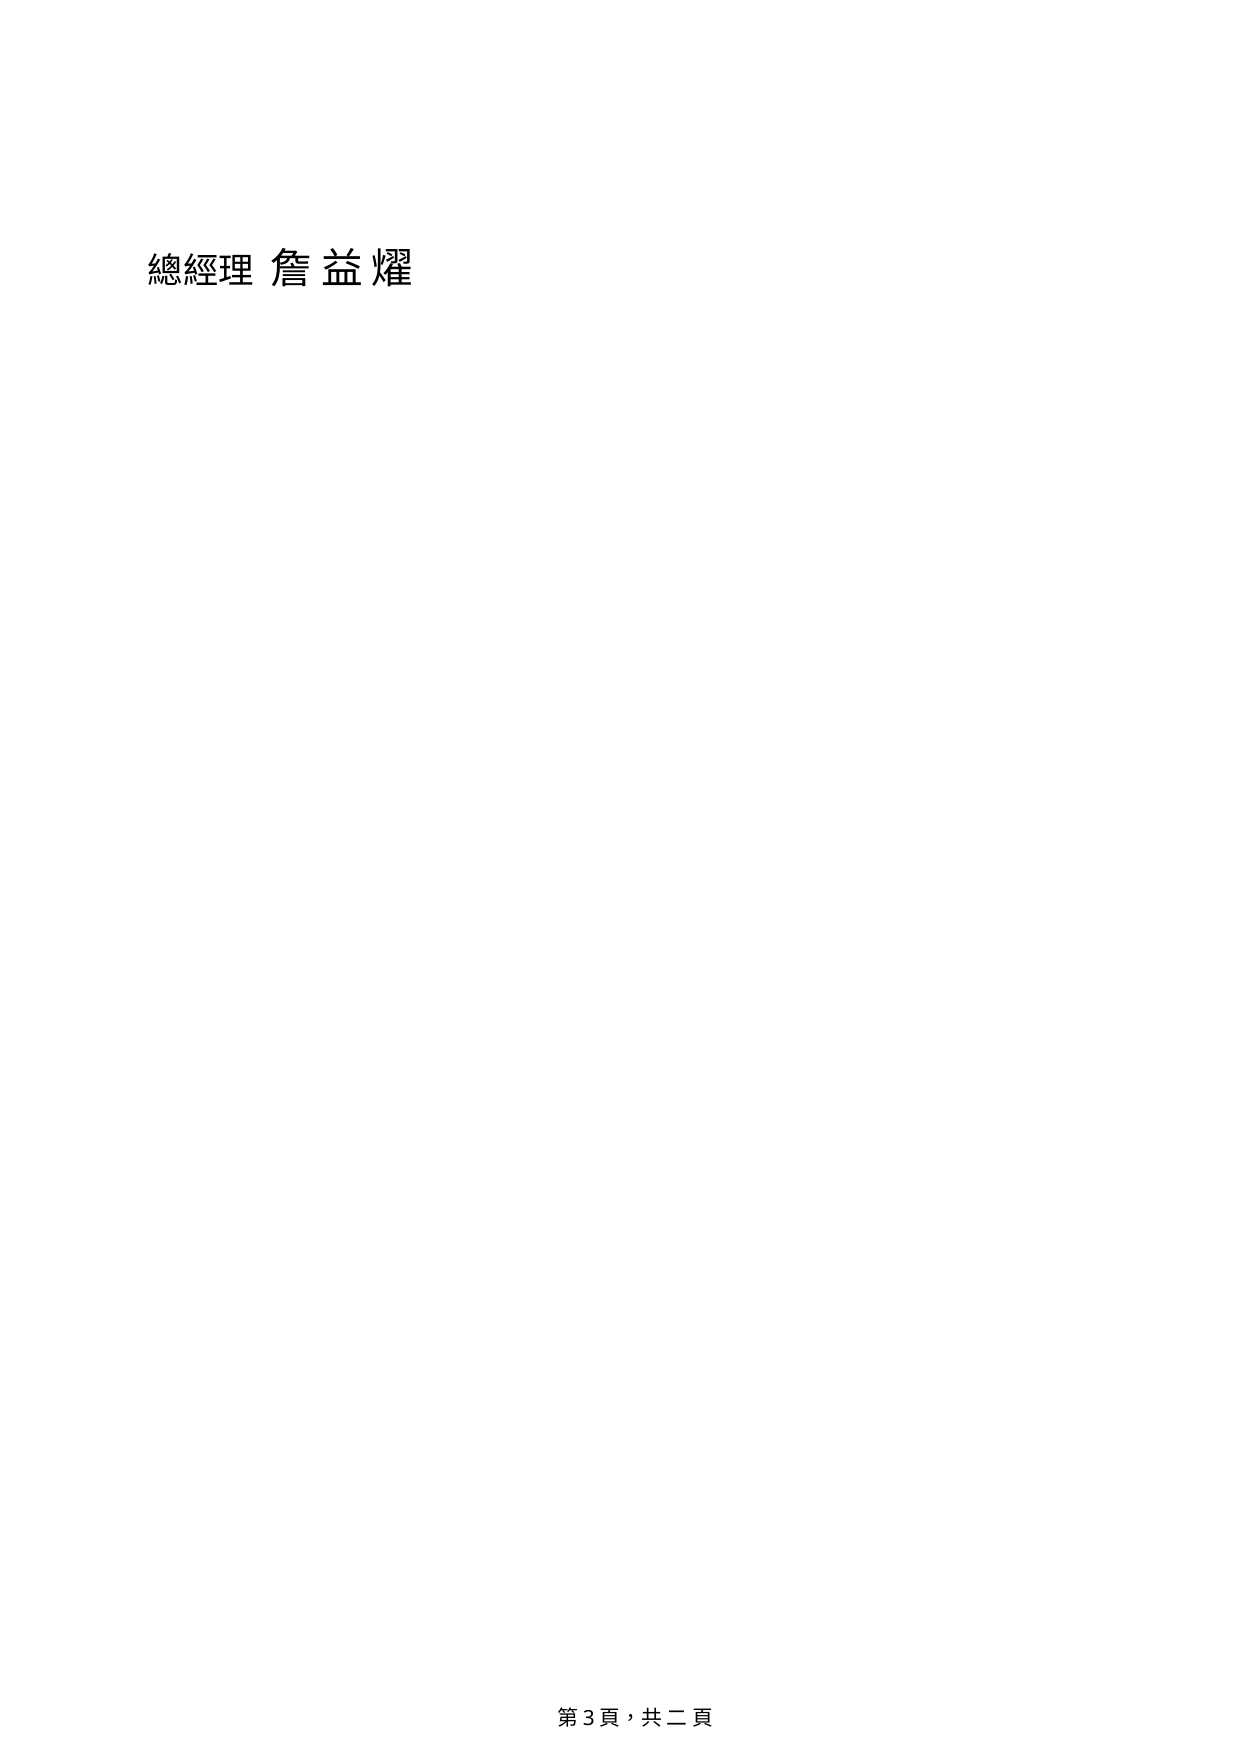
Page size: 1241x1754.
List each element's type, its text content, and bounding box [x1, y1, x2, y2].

text 總經理 詹 益 燿 [148, 236, 1122, 296]
